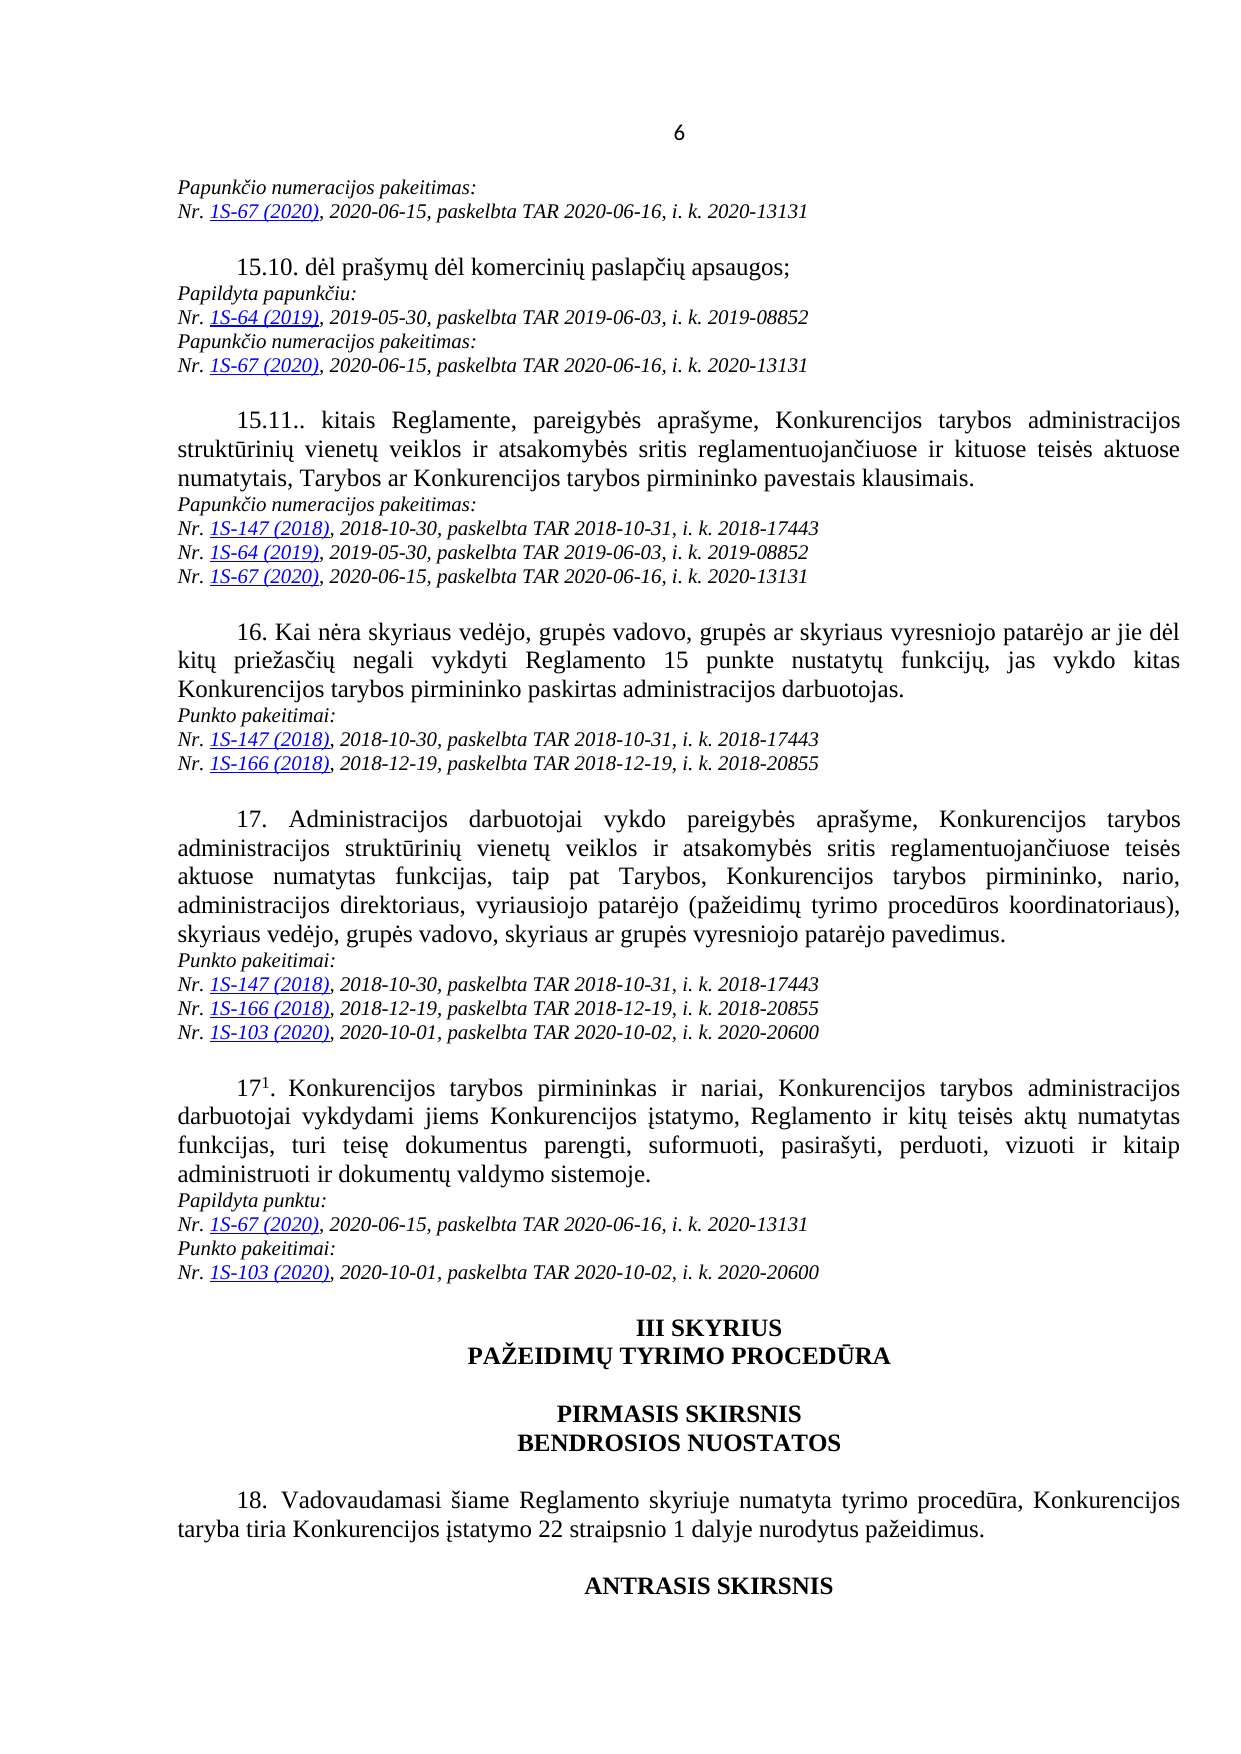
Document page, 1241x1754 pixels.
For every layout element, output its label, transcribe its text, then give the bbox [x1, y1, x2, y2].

text PIRMASIS SKIRSNIS [177, 1399, 1181, 1428]
text Papildyta papunkčiu: [177, 281, 1181, 304]
text Nr. 1S-67 (2020), 2020-06-15, paskelbta TAR 2020-06-16, i. k. 2020-13131 [177, 199, 1181, 223]
text Nr. 1S-147 (2018), 2018-10-30, paskelbta TAR 2018-10-31, i. k. 2018-17443 [177, 516, 1181, 540]
text Nr. 1S-64 (2019), 2019-05-30, paskelbta TAR 2019-06-03, i. k. 2019-08852 [177, 304, 1181, 329]
text ANTRASIS SKIRSNIS [177, 1571, 1181, 1600]
text Papildyta punktu: [177, 1188, 1181, 1212]
text Nr. 1S-103 (2020), 2020-10-01, paskelbta TAR 2020-10-02, i. k. 2020-20600 [177, 1260, 1181, 1284]
text Nr. 1S-166 (2018), 2018-12-19, paskelbta TAR 2018-12-19, i. k. 2018-20855 [177, 751, 1181, 775]
text 15.11.. kitais Reglamente, pareigybės aprašyme, Konkurencijos tarybos administracijos struktūrinių vienetų veiklos ir atsakomybės sritis reglamentuojančiuose ir kituose teisės aktuose numatytais, Tarybos ar Konkurencijos tarybos pirmininko pavestais klausimais. [177, 406, 1181, 492]
text Papunkčio numeracijos pakeitimas: [177, 492, 1181, 516]
text Papunkčio numeracijos pakeitimas: [177, 175, 1181, 199]
text 16. Kai nėra skyriaus vedėjo, grupės vadovo, grupės ar skyriaus vyresniojo patarėjo ar jie dėl kitų priežasčių negali vykdyti Reglamento 15 punkte nustatytų funkcijų, jas vykdo kitas Konkurencijos tarybos pirmininko paskirtas administracijos darbuotojas. [177, 617, 1181, 703]
text PAŽEIDIMŲ TYRIMO PROCEDŪRA [177, 1341, 1181, 1370]
text Nr. 1S-103 (2020), 2020-10-01, paskelbta TAR 2020-10-02, i. k. 2020-20600 [177, 1020, 1181, 1044]
text 18. Vadovaudamasi šiame Reglamento skyriuje numatyta tyrimo procedūra, Konkurencijos taryba tiria Konkurencijos įstatymo 22 straipsnio 1 dalyje nurodytus pažeidimus. [177, 1485, 1181, 1543]
text Papunkčio numeracijos pakeitimas: [177, 329, 1181, 353]
text Punkto pakeitimai: [177, 948, 1181, 972]
text Nr. 1S-147 (2018), 2018-10-30, paskelbta TAR 2018-10-31, i. k. 2018-17443 [177, 727, 1181, 751]
text Nr. 1S-147 (2018), 2018-10-30, paskelbta TAR 2018-10-31, i. k. 2018-17443 [177, 972, 1181, 996]
text 171. Konkurencijos tarybos pirmininkas ir nariai, Konkurencijos tarybos administracijos darbuotojai vykdydami jiems Konkurencijos įstatymo, Reglamento ir kitų teisės aktų numatytas funkcijas, turi teisę dokumentus parengti, suformuoti, pasirašyti, perduoti, vizuoti ir kitaip administruoti ir dokumentų valdymo sistemoje. [177, 1073, 1181, 1188]
text 15.10. dėl prašymų dėl komercinių paslapčių apsaugos; [177, 252, 1181, 281]
text Nr. 1S-166 (2018), 2018-12-19, paskelbta TAR 2018-12-19, i. k. 2018-20855 [177, 996, 1181, 1020]
text Nr. 1S-67 (2020), 2020-06-15, paskelbta TAR 2020-06-16, i. k. 2020-13131 [177, 353, 1181, 377]
text BENDROSIOS NUOSTATOS [177, 1428, 1181, 1456]
text 17. Administracijos darbuotojai vykdo pareigybės aprašyme, Konkurencijos tarybos administracijos struktūrinių vienetų veiklos ir atsakomybės sritis reglamentuojančiuose teisės aktuose numatytas funkcijas, taip pat Tarybos, Konkurencijos tarybos pirmininko, nario, administracijos direktoriaus, vyriausiojo patarėjo (pažeidimų tyrimo procedūros koordinatoriaus), skyriaus vedėjo, grupės vadovo, skyriaus ar grupės vyresniojo patarėjo pavedimus. [177, 804, 1181, 948]
text Nr. 1S-64 (2019), 2019-05-30, paskelbta TAR 2019-06-03, i. k. 2019-08852 [177, 540, 1181, 564]
text Nr. 1S-67 (2020), 2020-06-15, paskelbta TAR 2020-06-16, i. k. 2020-13131 [177, 564, 1181, 588]
text Punkto pakeitimai: [177, 703, 1181, 727]
text III SKYRIUS [177, 1313, 1181, 1341]
text Punkto pakeitimai: [177, 1236, 1181, 1260]
text Nr. 1S-67 (2020), 2020-06-15, paskelbta TAR 2020-06-16, i. k. 2020-13131 [177, 1212, 1181, 1236]
